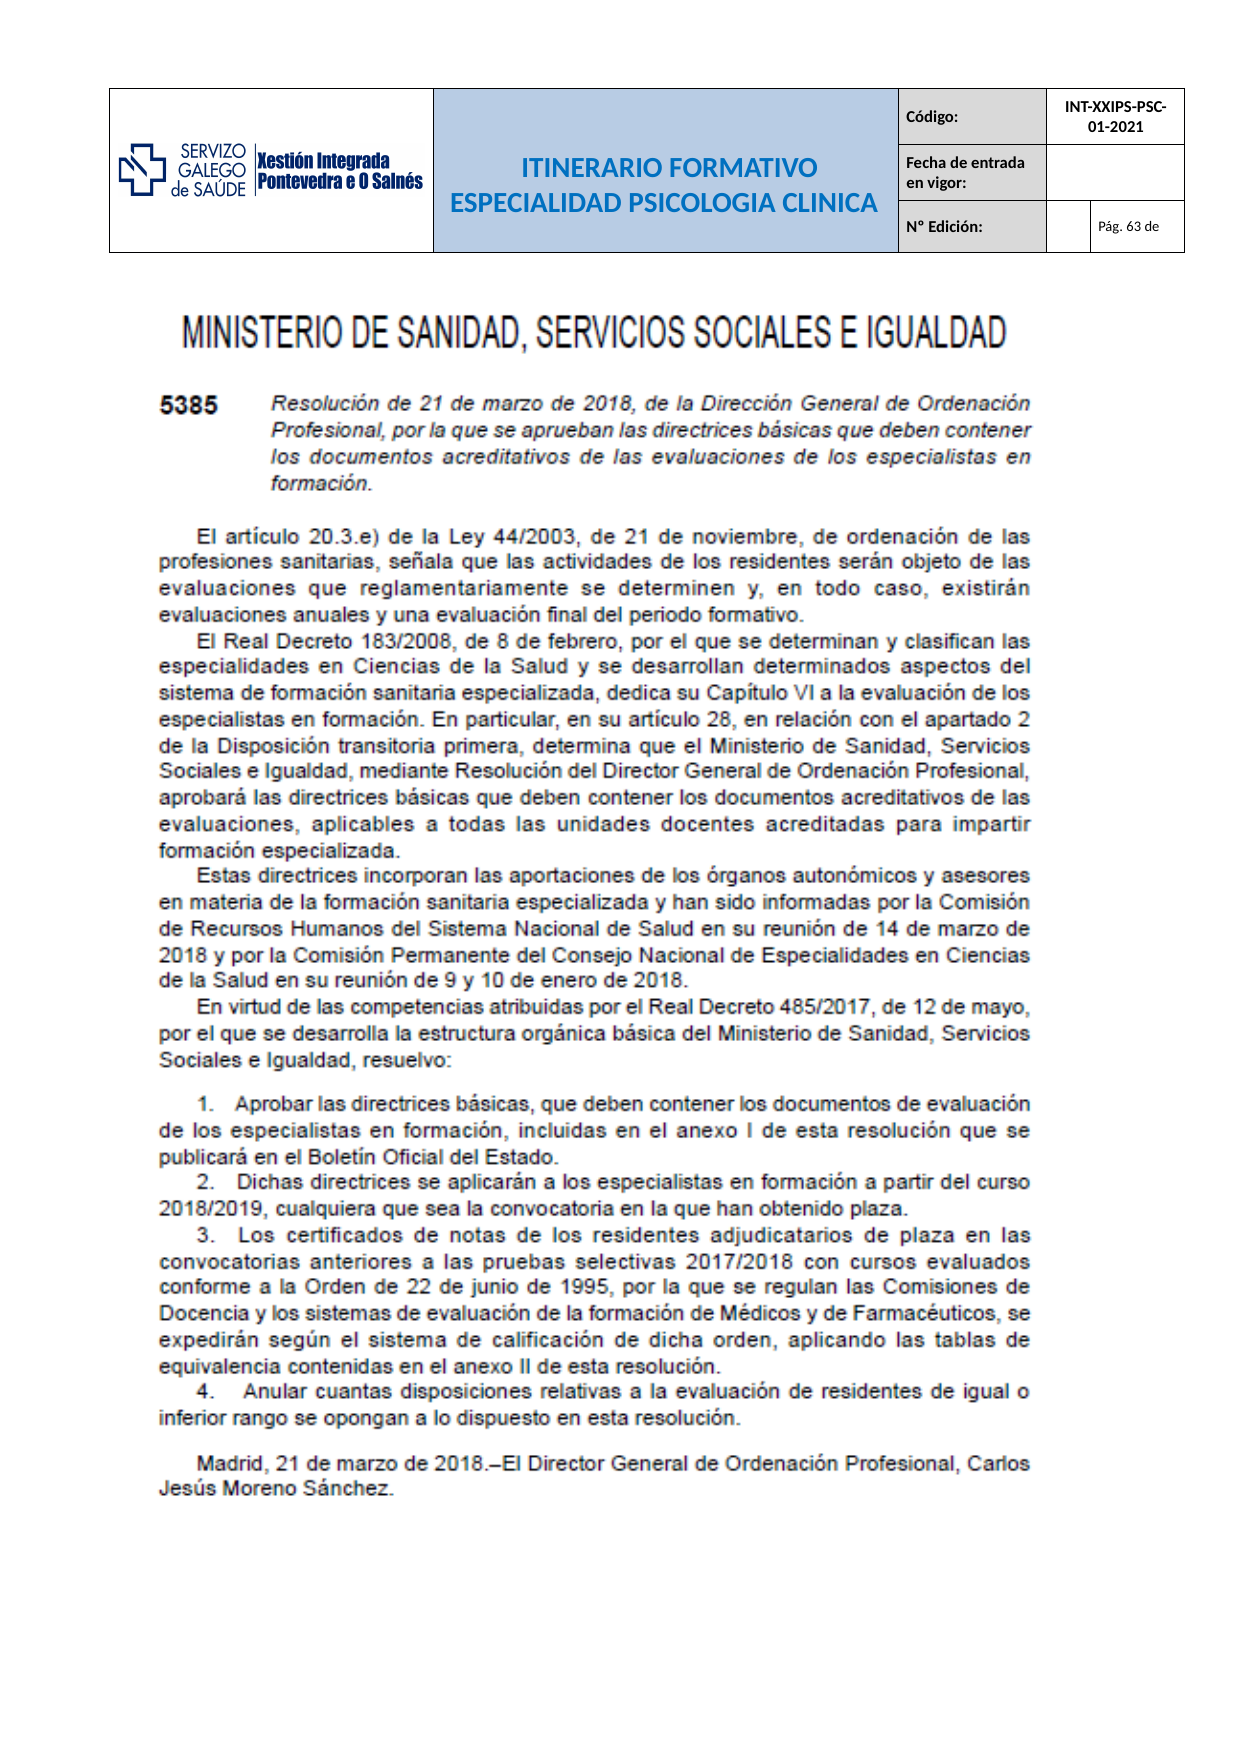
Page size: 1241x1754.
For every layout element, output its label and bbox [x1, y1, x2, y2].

picture [118, 143, 425, 197]
